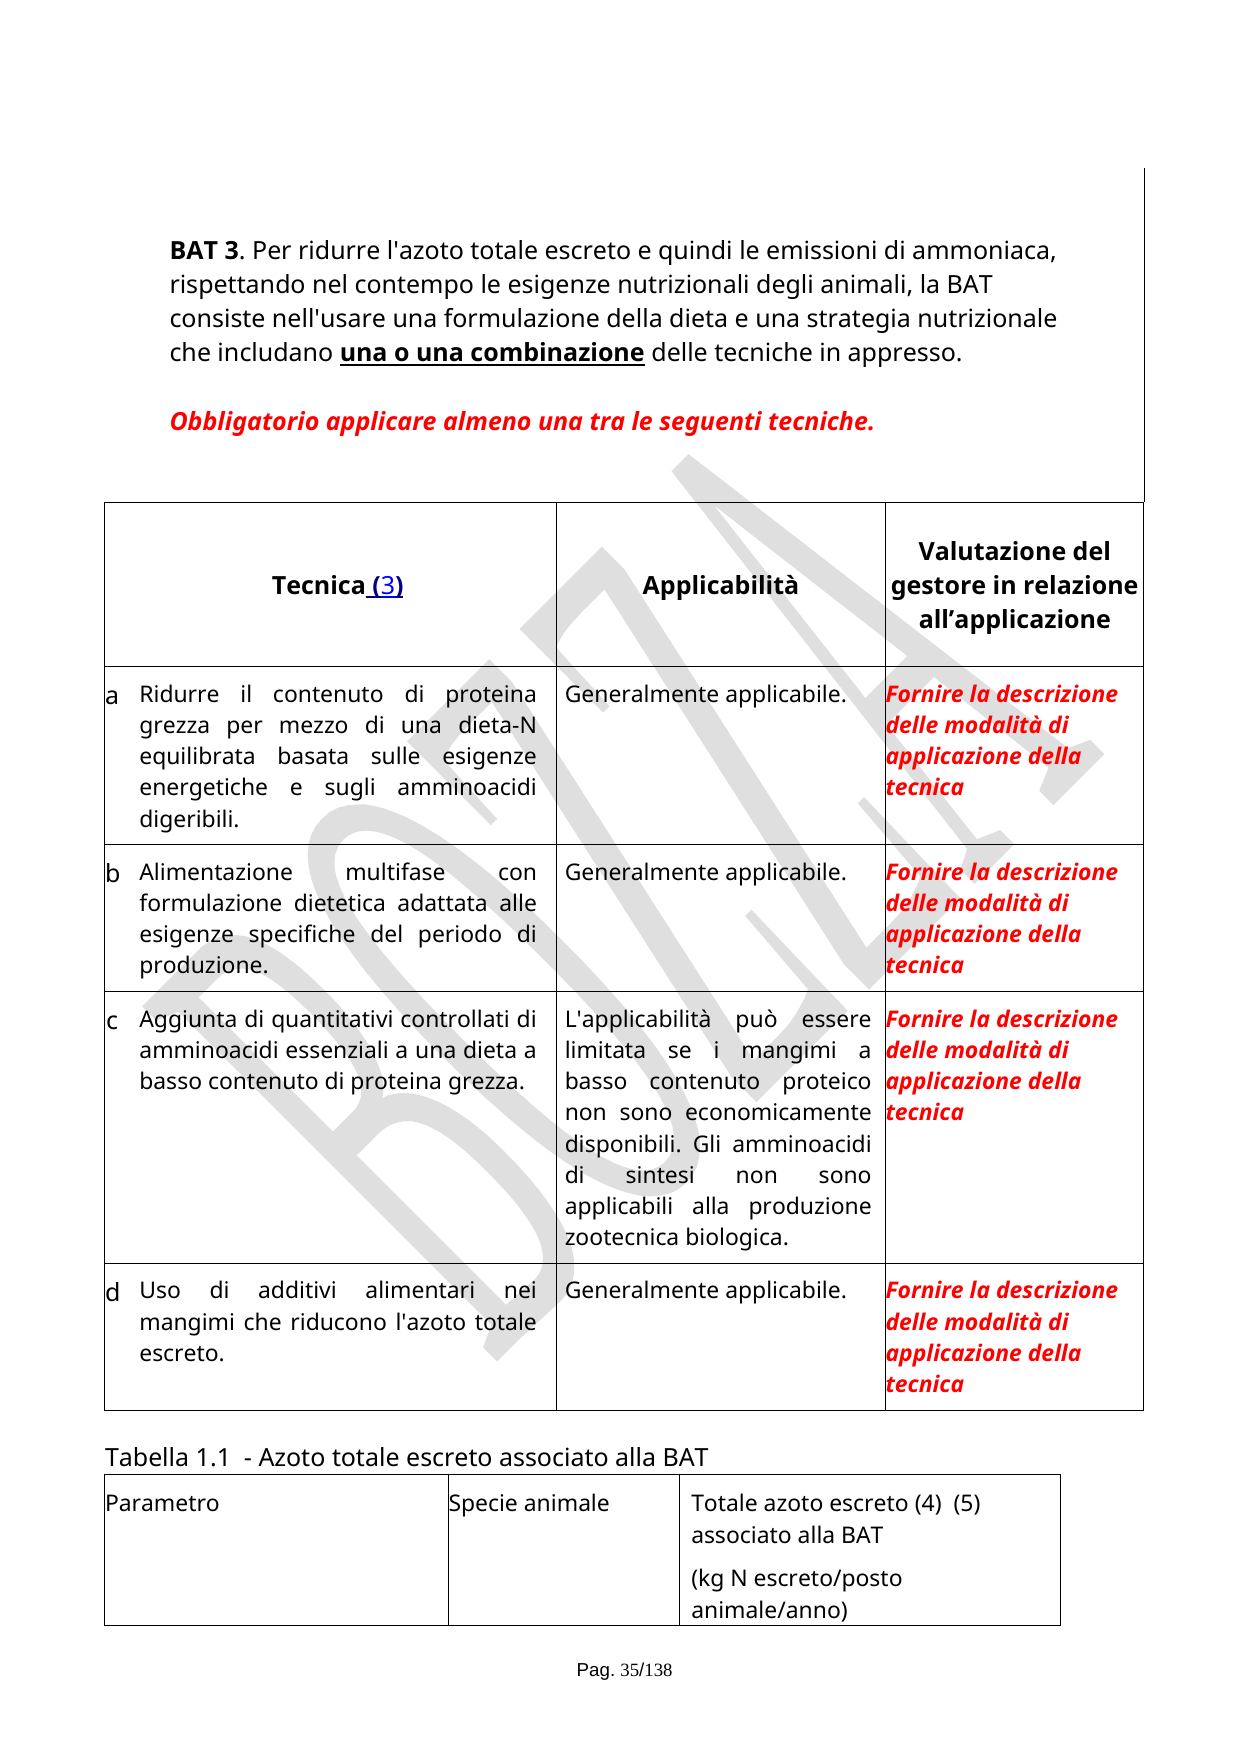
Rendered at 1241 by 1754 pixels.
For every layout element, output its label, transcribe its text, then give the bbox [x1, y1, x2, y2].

table_cell b [105, 845, 119, 991]
table_cell Generalmente applicabile. [557, 1264, 885, 1410]
table_header [105, 503, 119, 666]
table_cell Generalmente applicabile. [557, 667, 766, 844]
table_header Tecnica (3) [119, 503, 556, 666]
table_cell Generalmente applicabile. [617, 845, 885, 991]
table_header Applicabilità [753, 503, 885, 605]
table_cell Fornire la descrizione delle modalità di applicazione della tecnica [886, 760, 962, 844]
table_cell a [105, 667, 119, 844]
table_cell Fornire la descrizione delle modalità di applicazione della tecnica [886, 1264, 1143, 1410]
table_cell Alimentazione multifase con formulazione dietetica adattata alle esigenze specifiche del periodo di produzione. [454, 845, 556, 933]
table_cell b [109, 870, 117, 880]
table_header Totale azoto escreto (4) (5) associato alla BAT (kg N escreto/posto animale/anno) [680, 1475, 1060, 1625]
table_cell Ridurre il contenuto di proteina grezza per mezzo di una dieta-N equilibrata basata sulle esigenze energetiche e sugli amminoacidi digeribili. [119, 667, 556, 844]
table_cell Fornire la descrizione delle modalità di applicazione della tecnica [894, 667, 1143, 844]
table_cell Aggiunta di quantitativi controllati di amminoacidi essenziali a una dieta a basso contenuto di proteina grezza. [358, 1122, 542, 1263]
table_cell Aggiunta di quantitativi controllati di amminoacidi essenziali a una dieta a basso contenuto di proteina grezza. [419, 992, 556, 1124]
table_cell d [105, 1264, 119, 1410]
table_cell Generalmente applicabile. [688, 667, 885, 844]
table_cell Alimentazione multifase con formulazione dietetica adattata alle esigenze specifiche del periodo di produzione. [335, 845, 556, 991]
table_header Applicabilità [557, 591, 652, 666]
table_cell Generalmente applicabile. [842, 667, 885, 697]
table_cell Ridurre il contenuto di proteina grezza per mezzo di una dieta-N equilibrata basata sulle esigenze energetiche e sugli amminoacidi digeribili. [499, 667, 556, 749]
text Obbligatorio applicare almeno una tra le seguenti tecniche. [105, 403, 1144, 502]
table_header Applicabilità [557, 503, 823, 666]
table_cell c [105, 992, 119, 1263]
table_cell Fornire la descrizione delle modalità di applicazione della tecnica [886, 992, 1143, 1263]
table_cell Generalmente applicabile. [557, 845, 675, 991]
text BAT 3. Per ridurre l'azoto totale escreto e quindi le emissioni di ammoniaca, rispettando nel contempo le esigenze nutrizionali degli animali, la BAT consiste nell'usare una formulazione della dieta e una strategia nutrizionale che includano una o una combinazione delle tecniche in appresso. [105, 168, 1144, 369]
table_cell Aggiunta di quantitativi controllati di amminoacidi essenziali a una dieta a basso contenuto di proteina grezza. [328, 992, 556, 1212]
table_header Applicabilità [719, 510, 885, 666]
table_cell Aggiunta di quantitativi controllati di amminoacidi essenziali a una dieta a basso contenuto di proteina grezza. [200, 992, 361, 1130]
table_cell Generalmente applicabile. [557, 806, 581, 844]
table_header Parametro [105, 1475, 448, 1625]
table_cell Alimentazione multifase con formulazione dietetica adattata alle esigenze specifiche del periodo di produzione. [119, 845, 380, 991]
table_cell Fornire la descrizione delle modalità di applicazione della tecnica [886, 845, 1143, 991]
table_cell Aggiunta di quantitativi controllati di amminoacidi essenziali a una dieta a basso contenuto di proteina grezza. [119, 992, 428, 1263]
table_cell Generalmente applicabile. [802, 845, 885, 946]
table_header Valutazione del gestore in relazione all’applicazione [886, 503, 1143, 666]
table_cell Uso di additivi alimentari nei mangimi che riducono l'azoto totale escreto. [119, 1264, 556, 1410]
text Tabella 1.1 - Azoto totale escreto associato alla BAT [105, 1440, 1144, 1474]
table_cell L'applicabilità può essere limitata se i mangimi a basso contenuto proteico non sono economicamente disponibili. Gli amminoacidi di sintesi non sono applicabili alla produzione zootecnica biologica. [557, 992, 885, 1263]
table_cell Uso di additivi alimentari nei mangimi che riducono l'azoto totale escreto. [467, 1264, 542, 1303]
table_header Specie animale [449, 1475, 679, 1625]
